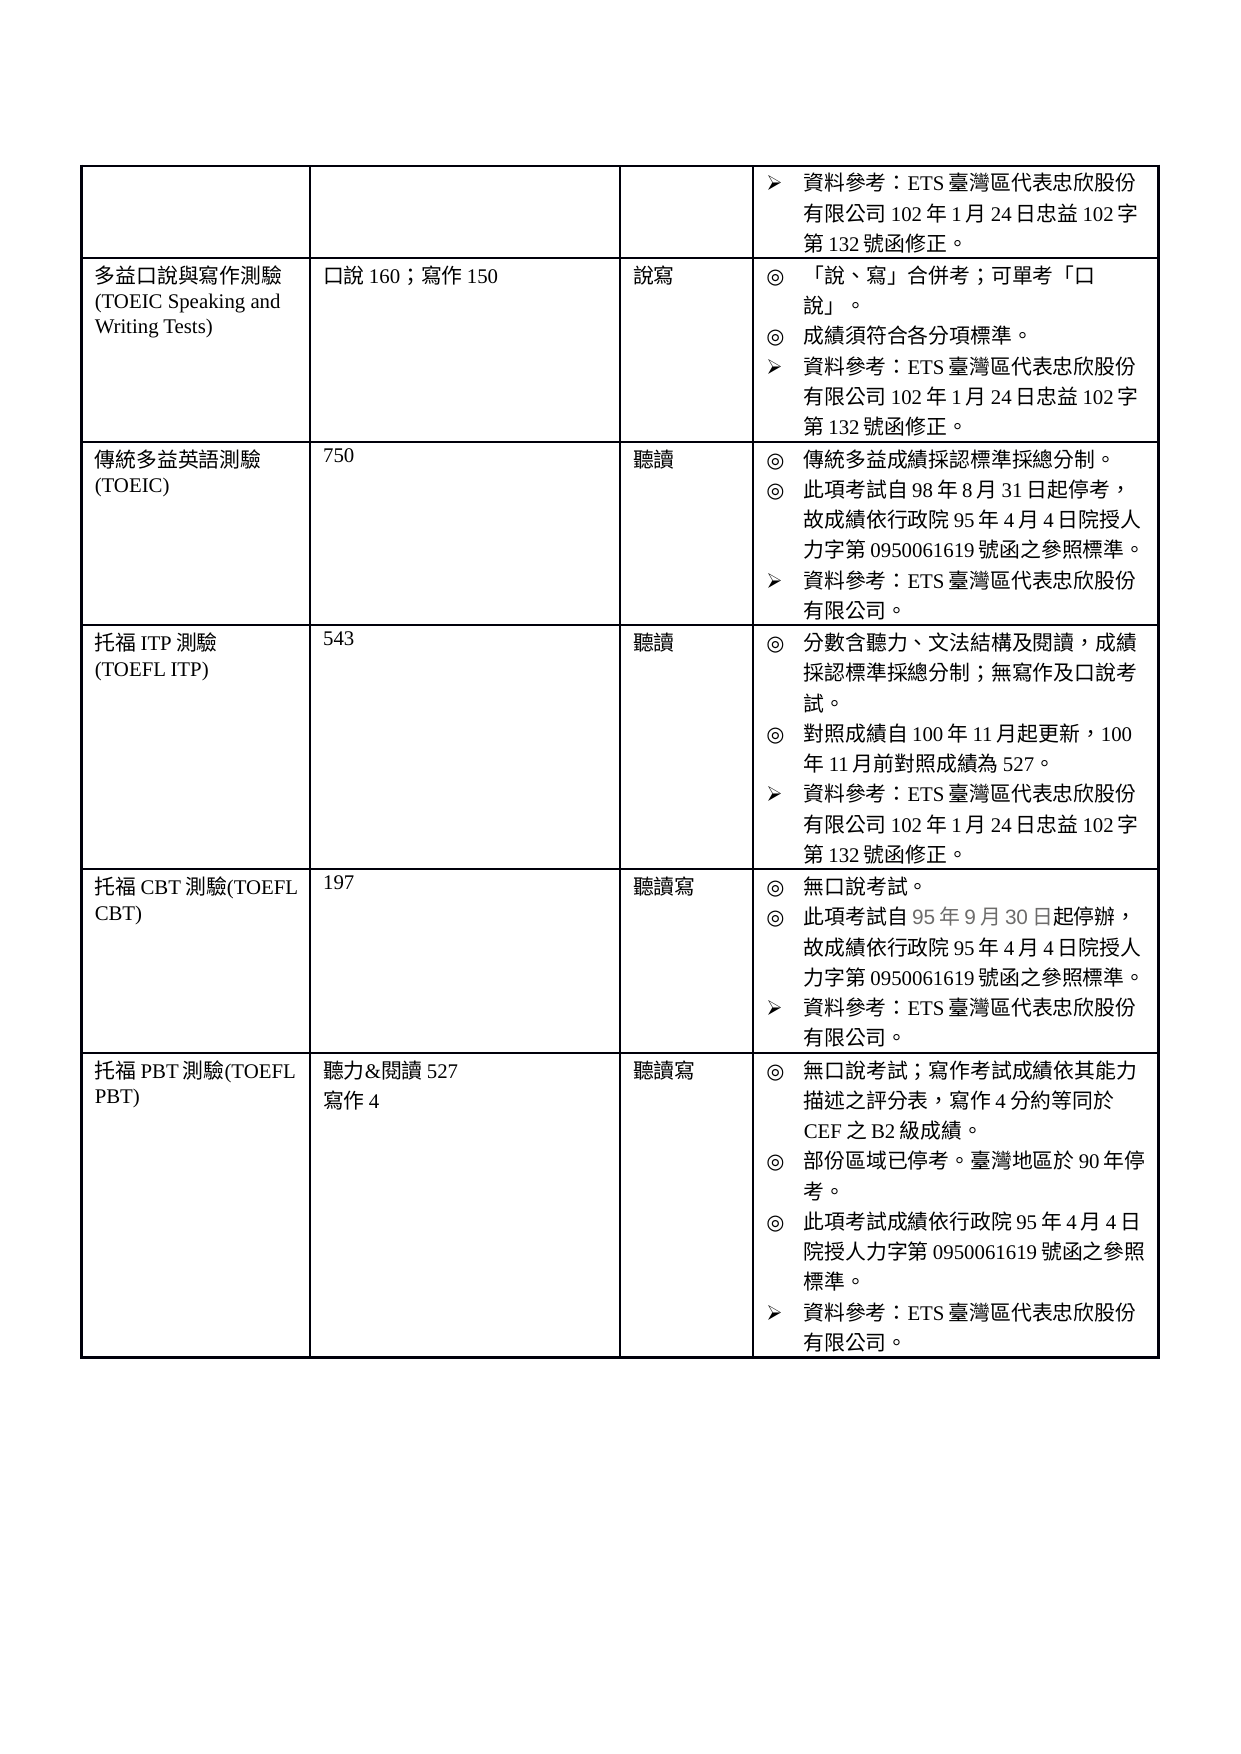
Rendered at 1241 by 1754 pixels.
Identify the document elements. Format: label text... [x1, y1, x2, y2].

table_cell 197 [311, 870, 619, 1052]
table_cell 托福ITP測驗 (TOEFL ITP) [83, 626, 309, 868]
table_cell 「說、寫」合併考；可單考「口說」。 成績須符合各分項標準。 資料參考：ETS臺灣區代表忠欣股份有限公司102年1月24日忠益102字第132號函修正。 [754, 259, 1157, 441]
table_cell 說寫 [621, 259, 752, 441]
table_cell 傳統多益英語測驗(TOEIC) [83, 443, 309, 624]
table_cell 聽讀寫 [621, 870, 752, 1052]
table_cell 聽讀 [621, 626, 752, 868]
table_cell 無口說考試。 此項考試自95年9月30日起停辦，故成績依行政院95年4月4日院授人力字第0950061619號函之參照標準。 資料參考：ETS臺灣區代表忠欣股份有限公司。 [754, 870, 1157, 1052]
table_cell 543 [311, 626, 619, 868]
table_cell 聽讀 [621, 443, 752, 624]
table_cell 傳統多益成績採認標準採總分制。 此項考試自98年8月31日起停考，故成績依行政院95年4月4日院授人力字第0950061619號函之參照標準。 資料參考：ETS臺灣區代表忠欣股份有限公司。 [754, 443, 1157, 624]
table_cell 分數含聽力、文法結構及閱讀，成績採認標準採總分制；無寫作及口說考試。 對照成績自100年11月起更新，100年11月前對照成績為527。 資料參考：ETS臺灣區代表忠欣股份有限公司102年1月24日忠益102字第132號函修正。 [754, 626, 1157, 868]
table_cell 聽讀寫 [621, 1054, 752, 1356]
table_cell [621, 167, 752, 257]
table_cell 「聽、讀」合併考。 成績須符合各分項標準。 多益英語測驗字2008年全面改制後已無新制或傳統之分。 資料參考：ETS臺灣區代表忠欣股份有限公司102年1月24日忠益102字第132號函修正。 [754, 167, 1157, 257]
table_cell 口說160；寫作150 [311, 259, 619, 441]
table_cell 750 [311, 443, 619, 624]
table_cell 多益口說與寫作測驗(TOEIC Speaking and Writing Tests) [83, 259, 309, 441]
table_cell [83, 167, 309, 257]
table_cell 無口說考試；寫作考試成績依其能力描述之評分表，寫作4分約等同於CEF之B2級成績。 部份區域已停考。臺灣地區於90年停考。 此項考試成績依行政院95年4月4日院授人力字第0950061619號函之參照標準。 資料參考：ETS臺灣區代表忠欣股份有限公司。 [754, 1054, 1157, 1356]
table_cell [311, 167, 619, 257]
table_cell 聽力&閱讀527 寫作4 [311, 1054, 619, 1356]
table_cell 托福PBT測驗(TOEFL PBT) [83, 1054, 309, 1356]
table_cell 托福CBT測驗(TOEFL CBT) [83, 870, 309, 1052]
